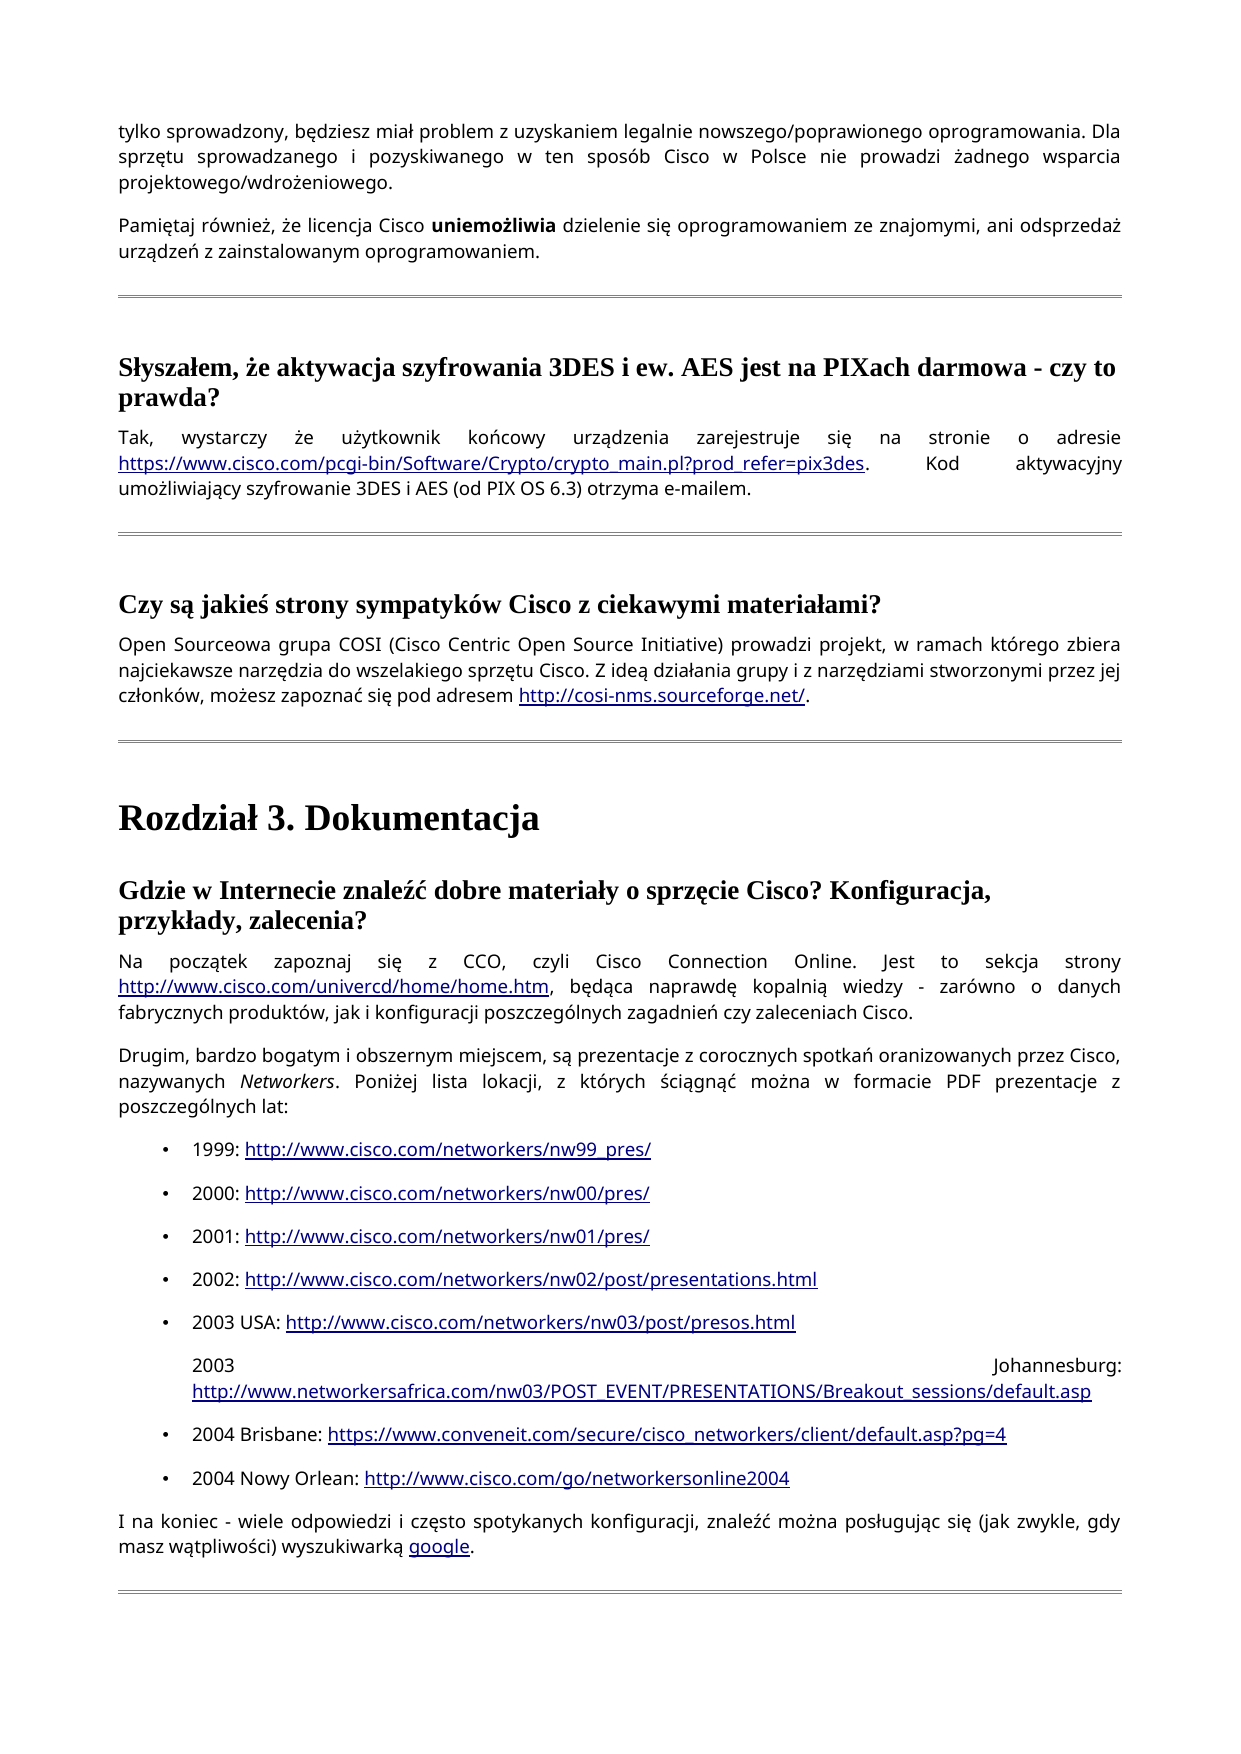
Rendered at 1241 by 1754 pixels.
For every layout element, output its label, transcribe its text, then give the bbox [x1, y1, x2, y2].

text Tak, wystarczy że użytkownik końcowy urządzenia zarejestruje się na stronie o adresie https://www.cisco.com/pcgi-bin/Software/Crypto/crypto_main.pl?prod_refer=pix3des. Kod aktywacyjny umożliwiający szyfrowanie 3DES i AES (od PIX OS 6.3) otrzyma e-mailem. [118, 424, 1122, 501]
list 2001: http://www.cisco.com/networkers/nw01/pres/ [162, 1223, 1122, 1249]
subtitle Słyszałem, że aktywacja szyfrowania 3DES i ew. AES jest na PIXach darmowa - czy to prawda? [118, 352, 1122, 412]
list 2004 Brisbane: https://www.conveneit.com/secure/cisco_networkers/client/default.asp?pg=4 [162, 1422, 1122, 1447]
text Na początek zapoznaj się z CCO, czyli Cisco Connection Online. Jest to sekcja strony http://www.cisco.com/univercd/home/home.htm, będąca naprawdę kopalnią wiedzy - zarówno o danych fabrycznych produktów, jak i konfiguracji poszczególnych zagadnień czy zaleceniach Cisco. [118, 948, 1122, 1025]
list 2003 Johannesburg: http://www.networkersafrica.com/nw03/POST_EVENT/PRESENTATIONS/Breakout_sessions/default.asp [162, 1353, 1122, 1404]
text Open Sourceowa grupa COSI (Cisco Centric Open Source Initiative) prowadzi projekt, w ramach którego zbiera najciekawsze narzędzia do wszelakiego sprzętu Cisco. Z ideą działania grupy i z narzędziami stworzonymi przez jej członków, możesz zapoznać się pod adresem http://cosi-nms.sourceforge.net/. [118, 632, 1122, 708]
list 2002: http://www.cisco.com/networkers/nw02/post/presentations.html [162, 1266, 1122, 1292]
subtitle Gdzie w Internecie znaleźć dobre materiały o sprzęcie Cisco? Konfiguracja, przykłady, zalecenia? [118, 876, 1122, 936]
list 2003 USA: http://www.cisco.com/networkers/nw03/post/presos.html [162, 1309, 1122, 1335]
list 2000: http://www.cisco.com/networkers/nw00/pres/ [162, 1180, 1122, 1205]
text tylko sprowadzony, będziesz miał problem z uzyskaniem legalnie nowszego/poprawionego oprogramowania. Dla sprzętu sprowadzanego i pozyskiwanego w ten sposób Cisco w Polsce nie prowadzi żadnego wsparcia projektowego/wdrożeniowego. [118, 118, 1122, 195]
text Pamiętaj również, że licencja Cisco uniemożliwia dzielenie się oprogramowaniem ze znajomymi, ani odsprzedaż urządzeń z zainstalowanym oprogramowaniem. [118, 212, 1122, 263]
text Drugim, bardzo bogatym i obszernym miejscem, są prezentacje z corocznych spotkań oranizowanych przez Cisco, nazywanych Networkers. Poniżej lista lokacji, z których ściągnąć można w formacie PDF prezentacje z poszczególnych lat: [118, 1042, 1122, 1119]
list 1999: http://www.cisco.com/networkers/nw99_pres/ [162, 1137, 1122, 1162]
text I na koniec - wiele odpowiedzi i często spotykanych konfiguracji, znaleźć można posługując się (jak zwykle, gdy masz wątpliwości) wyszukiwarką google. [118, 1508, 1122, 1559]
subtitle Czy są jakieś strony sympatyków Cisco z ciekawymi materiałami? [118, 589, 1122, 619]
list 2004 Nowy Orlean: http://www.cisco.com/go/networkersonline2004 [162, 1465, 1122, 1490]
subtitle Rozdział 3. Dokumentacja [118, 797, 1122, 838]
